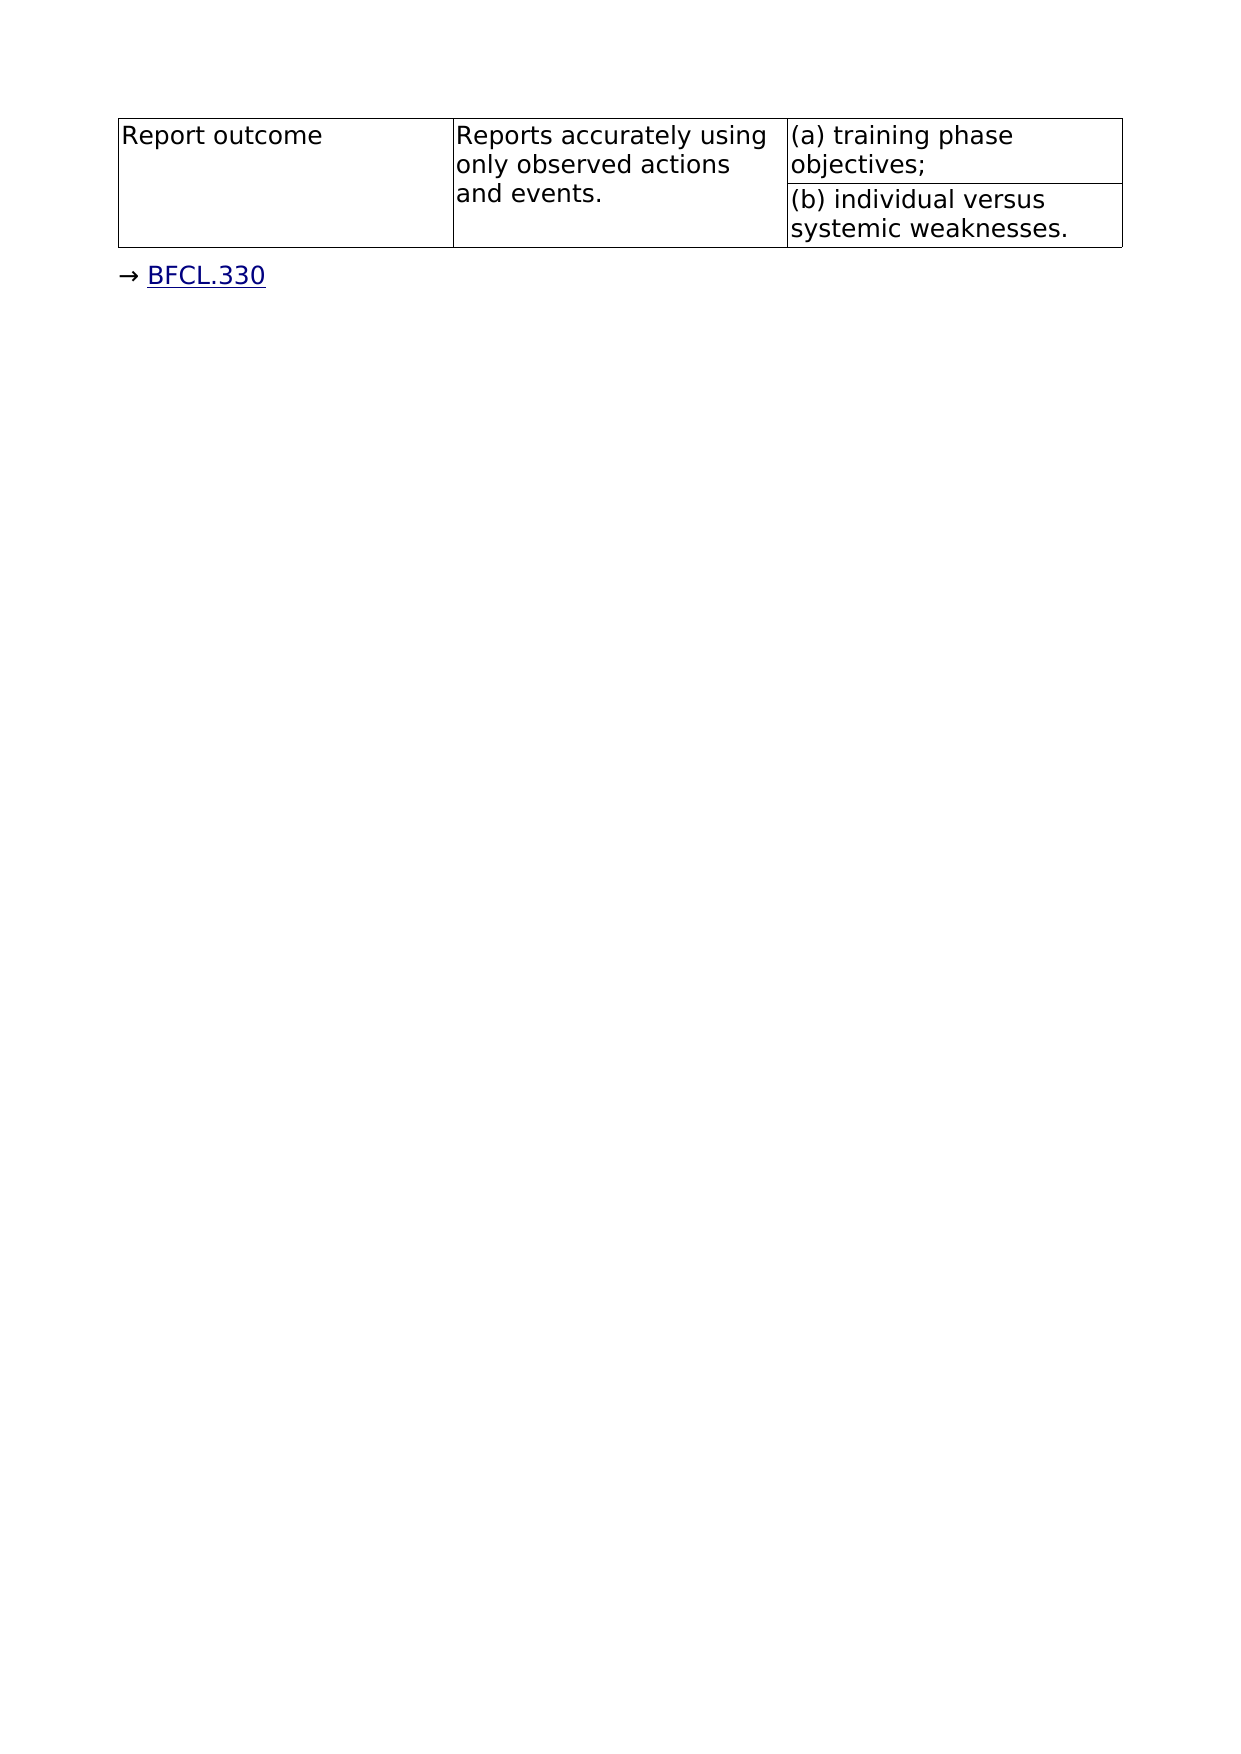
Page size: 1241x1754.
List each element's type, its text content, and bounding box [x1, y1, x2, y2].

table_cell Report outcome [119, 119, 453, 247]
table_cell (a) training phase objectives; [788, 119, 1122, 182]
text → BFCL.330 [118, 262, 1122, 291]
table_cell Reports accurately using only observed actions and events. [454, 119, 787, 247]
table_cell (b) individual versus systemic weaknesses. [788, 184, 1122, 247]
